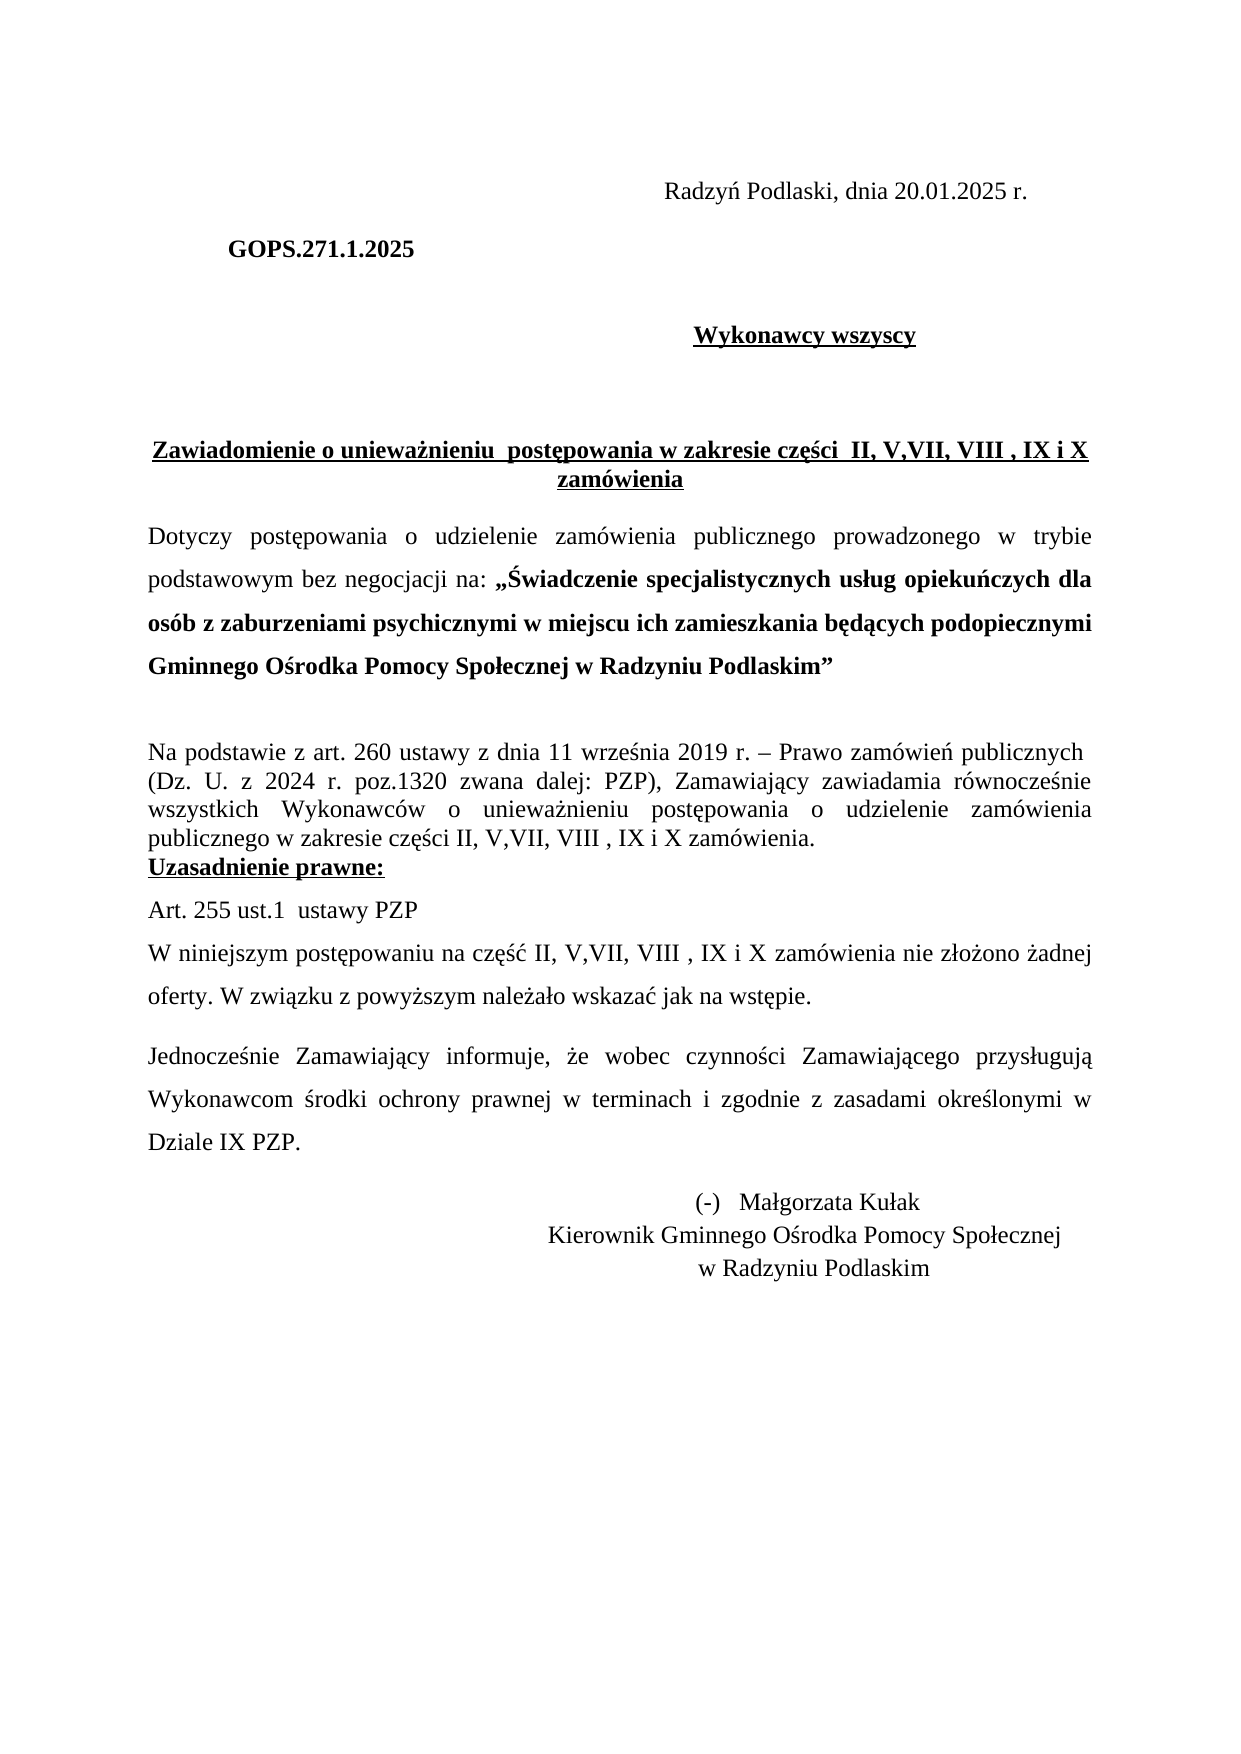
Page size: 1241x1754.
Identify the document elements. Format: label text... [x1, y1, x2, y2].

text GOPS.271.1.2025 [148, 234, 1093, 263]
text (-) Małgorzata Kułak [148, 1187, 1093, 1216]
text Wykonawcy wszyscy [443, 320, 1093, 349]
text Dotyczy postępowania o udzielenie zamówienia publicznego prowadzonego w trybie podstawowym bez negocjacji na: „Świadczenie specjalistycznych usług opiekuńczych dla osób z zaburzeniami psychicznymi w miejscu ich zamieszkania będących podopiecznymi Gminnego Ośrodka Pomocy Społecznej w Radzyniu Podlaskim” [148, 521, 1093, 679]
text Zawiadomienie o unieważnieniu postępowania w zakresie części II, V,VII, VIII , IX i X zamówienia [148, 435, 1093, 493]
text Jednocześnie Zamawiający informuje, że wobec czynności Zamawiającego przysługują Wykonawcom środki ochrony prawnej w terminach i zgodnie z zasadami określonymi w Dziale IX PZP. [148, 1041, 1093, 1156]
text W niniejszym postępowaniu na część II, V,VII, VIII , IX i X zamówienia nie złożono żadnej oferty. W związku z powyższym należało wskazać jak na wstępie. [148, 938, 1093, 1010]
text Radzyń Podlaski, dnia 20.01.2025 r. [148, 176, 1093, 205]
text Uzasadnienie prawne: [148, 852, 1093, 881]
text Art. 255 ust.1 ustawy PZP [148, 895, 1093, 924]
text Na podstawie z art. 260 ustawy z dnia 11 września 2019 r. – Prawo zamówień publicznych (Dz. U. z 2024 r. poz.1320 zwana dalej: PZP), Zamawiający zawiadamia równocześnie wszystkich Wykonawców o unieważnieniu postępowania o udzielenie zamówienia publicznego w zakresie części II, V,VII, VIII , IX i X zamówienia. [148, 737, 1093, 852]
text Kierownik Gminnego Ośrodka Pomocy Społecznej [443, 1220, 1093, 1249]
text w Radzyniu Podlaskim [148, 1253, 1093, 1282]
